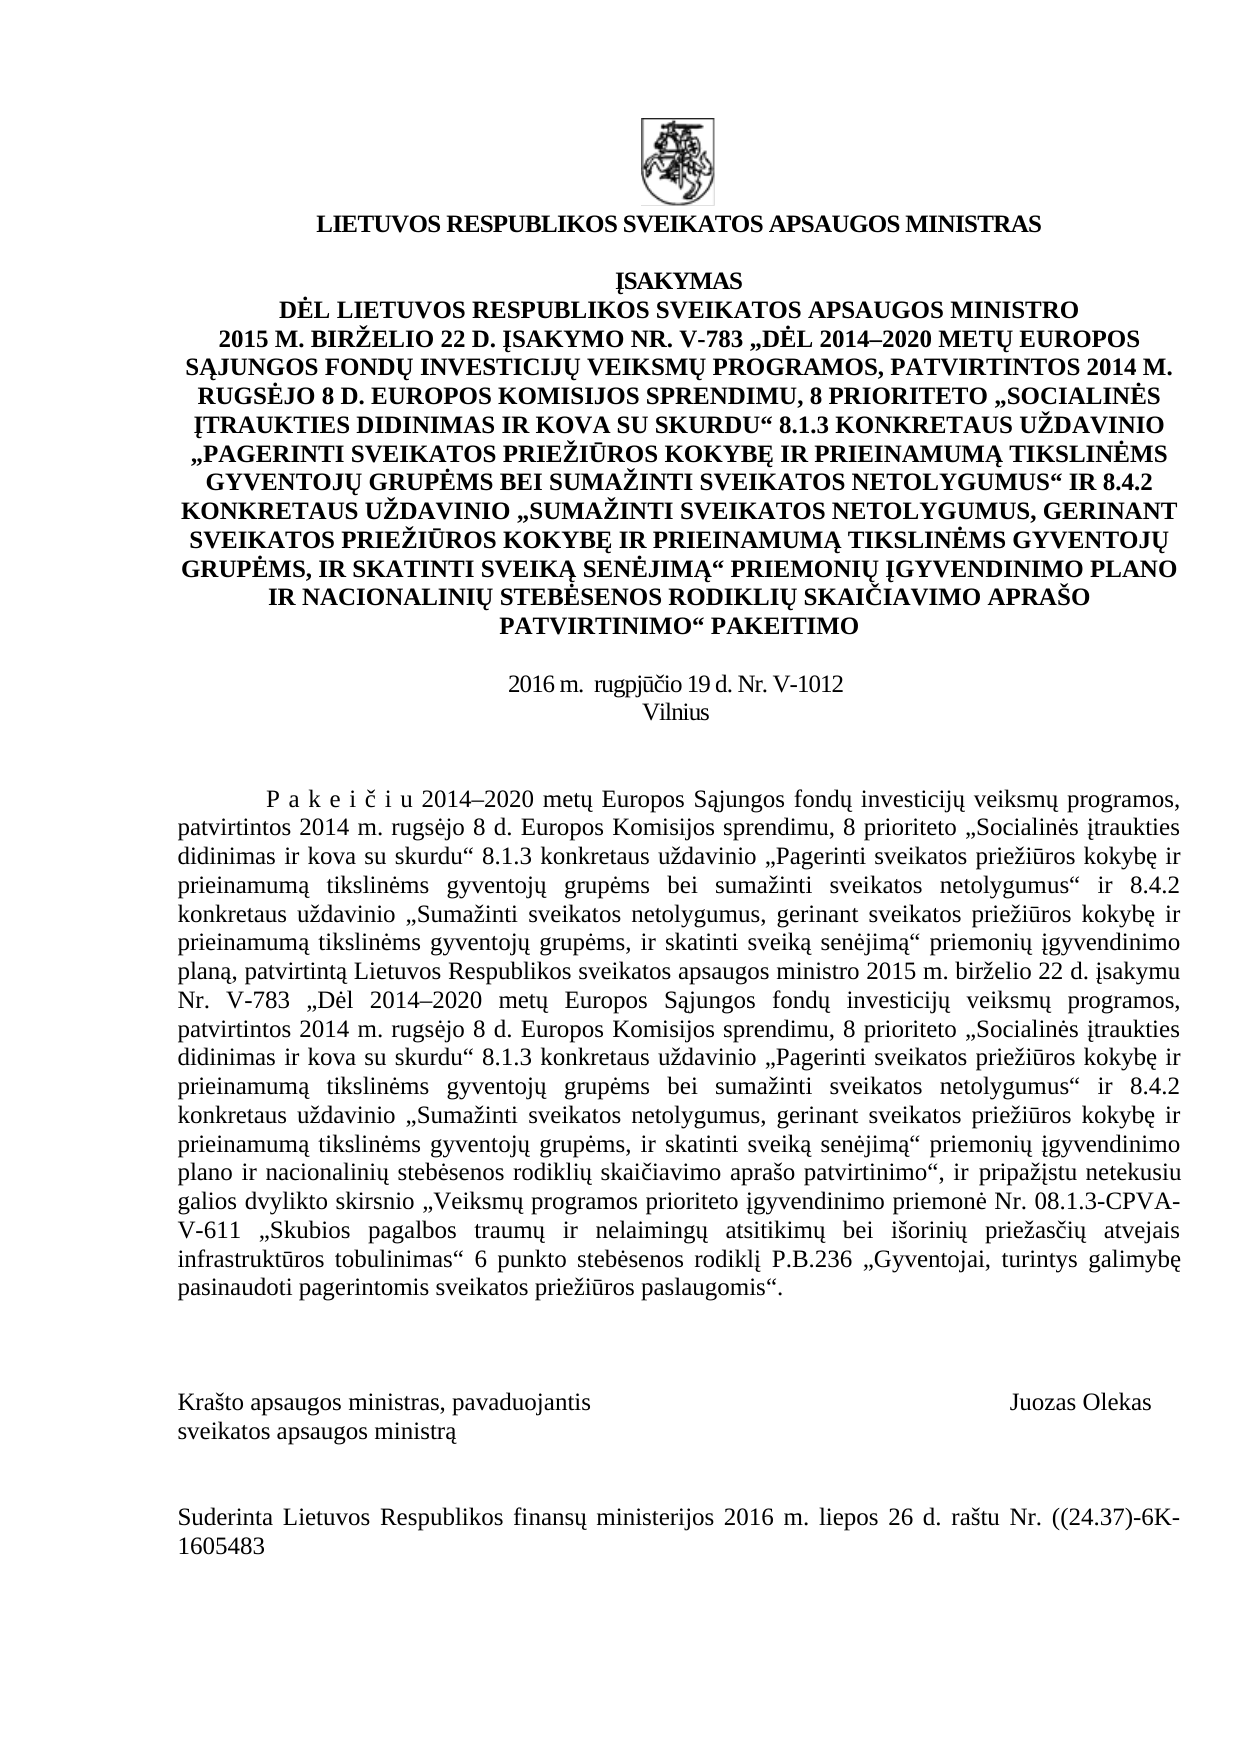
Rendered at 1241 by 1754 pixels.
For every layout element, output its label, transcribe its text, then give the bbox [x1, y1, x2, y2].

text 2015 M. BIRŽELIO 22 D. ĮSAKYMO NR. V-783 „DĖL 2014–2020 METŲ EUROPOS SĄJUNGOS FONDŲ INVESTICIJŲ VEIKSMŲ PROGRAMOS, PATVIRTINTOS 2014 M. RUGSĖJO 8 D. EUROPOS KOMISIJOS SPRENDIMU, 8 PRIORITETO „SOCIALINĖS ĮTRAUKTIES DIDINIMAS IR KOVA SU SKURDU“ 8.1.3 KONKRETAUS UŽDAVINIO „PAGERINTI SVEIKATOS PRIEŽIŪROS KOKYBĘ IR PRIEINAMUMĄ TIKSLINĖMS GYVENTOJŲ GRUPĖMS BEI SUMAŽINTI SVEIKATOS NETOLYGUMUS“ IR 8.4.2 KONKRETAUS UŽDAVINIO „SUMAŽINTI SVEIKATOS NETOLYGUMUS, GERINANT SVEIKATOS PRIEŽIŪROS KOKYBĘ IR PRIEINAMUMĄ TIKSLINĖMS GYVENTOJŲ GRUPĖMS, IR SKATINTI SVEIKĄ SENĖJIMĄ“ PRIEMONIŲ ĮGYVENDINIMO PLANO IR NACIONALINIŲ STEBĖSENOS RODIKLIŲ SKAIČIAVIMO APRAŠO PATVIRTINIMO“ PAKEITIMO [177, 324, 1181, 640]
text 2016 m. rugpjūčio 19 d. Nr. V-1012 [177, 669, 1176, 697]
text sveikatos apsaugos ministrą [177, 1416, 1181, 1445]
text Krašto apsaugos ministras, pavaduojantis Juozas Olekas [177, 1387, 1181, 1416]
text LIETUVOS RESPUBLIKOS SVEIKATOS APSAUGOS MINISTRAS [177, 209, 1181, 237]
text P a k e i č i u 2014–2020 metų Europos Sąjungos fondų investicijų veiksmų programos, patvirtintos 2014 m. rugsėjo 8 d. Europos Komisijos sprendimu, 8 prioriteto „Socialinės įtraukties didinimas ir kova su skurdu“ 8.1.3 konkretaus uždavinio „Pagerinti sveikatos priežiūros kokybę ir prieinamumą tikslinėms gyventojų grupėms bei sumažinti sveikatos netolygumus“ ir 8.4.2 konkretaus uždavinio „Sumažinti sveikatos netolygumus, gerinant sveikatos priežiūros kokybę ir prieinamumą tikslinėms gyventojų grupėms, ir skatinti sveiką senėjimą“ priemonių įgyvendinimo planą, patvirtintą Lietuvos Respublikos sveikatos apsaugos ministro 2015 m. birželio 22 d. įsakymu Nr. V-783 „Dėl 2014–2020 metų Europos Sąjungos fondų investicijų veiksmų programos, patvirtintos 2014 m. rugsėjo 8 d. Europos Komisijos sprendimu, 8 prioriteto „Socialinės įtraukties didinimas ir kova su skurdu“ 8.1.3 konkretaus uždavinio „Pagerinti sveikatos priežiūros kokybę ir prieinamumą tikslinėms gyventojų grupėms bei sumažinti sveikatos netolygumus“ ir 8.4.2 konkretaus uždavinio „Sumažinti sveikatos netolygumus, gerinant sveikatos priežiūros kokybę ir prieinamumą tikslinėms gyventojų grupėms, ir skatinti sveiką senėjimą“ priemonių įgyvendinimo plano ir nacionalinių stebėsenos rodiklių skaičiavimo aprašo patvirtinimo“, ir pripažįstu netekusiu galios dvylikto skirsnio „Veiksmų programos prioriteto įgyvendinimo priemonė Nr. 08.1.3-CPVA-V-611 „Skubios pagalbos traumų ir nelaimingų atsitikimų bei išorinių priežasčių atvejais infrastruktūros tobulinimas“ 6 punkto stebėsenos rodiklį P.B.236 „Gyventojai, turintys galimybę pasinaudoti pagerintomis sveikatos priežiūros paslaugomis“. [177, 784, 1181, 1301]
text ĮSAKYMAS [177, 266, 1181, 295]
text DĖL LIETUVOS RESPUBLIKOS SVEIKATOS APSAUGOS MINISTRO [177, 295, 1181, 324]
text Suderinta Lietuvos Respublikos finansų ministerijos 2016 m. liepos 26 d. raštu Nr. ((24.37)-6K-1605483 [177, 1502, 1181, 1560]
text Vilnius [177, 697, 1176, 726]
